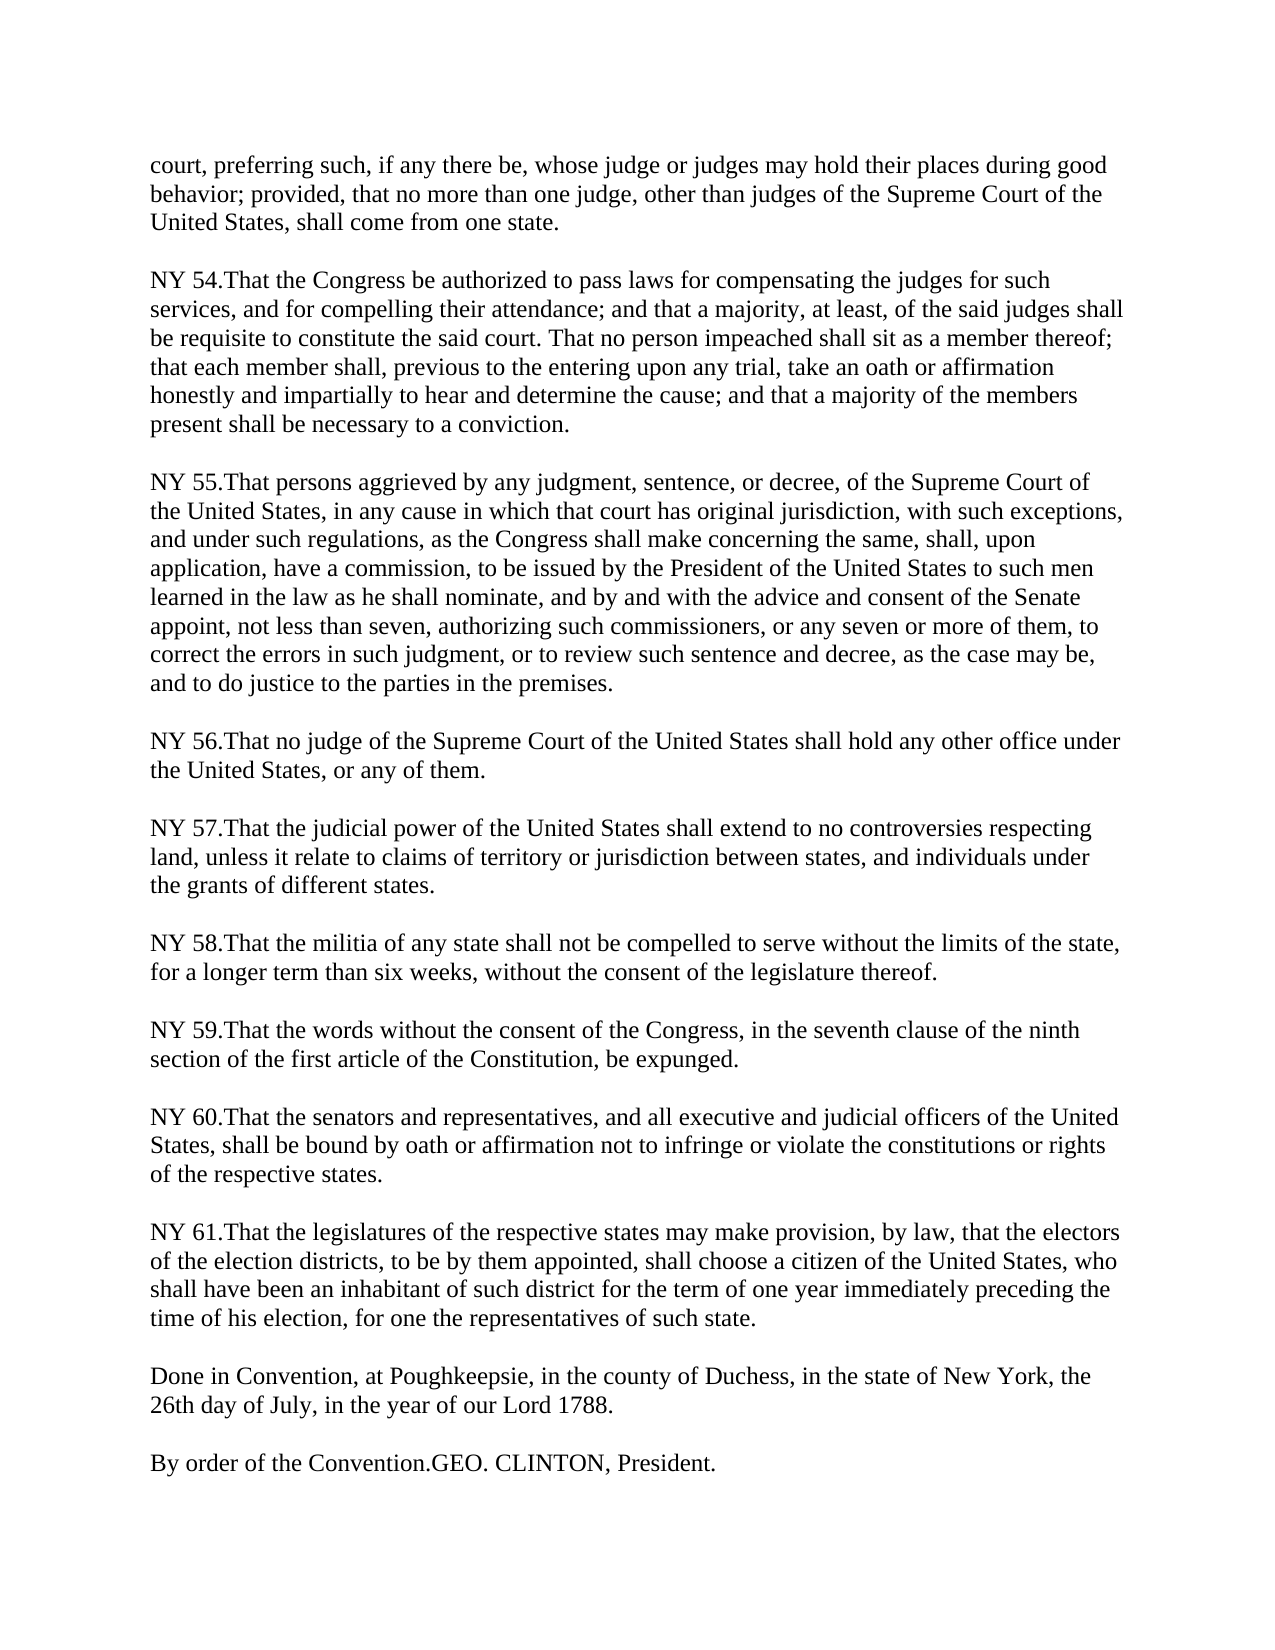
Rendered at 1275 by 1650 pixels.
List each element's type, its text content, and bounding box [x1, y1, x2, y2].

text NY 61.That the legislatures of the respective states may make provision, by law, that the electors of the election districts, to be by them appointed, shall choose a citizen of the United States, who shall have been an inhabitant of such district for the term of one year immediately preceding the time of his election, for one the representatives of such state. [150, 1217, 1125, 1332]
text court, preferring such, if any there be, whose judge or judges may hold their places during good behavior; provided, that no more than one judge, other than judges of the Supreme Court of the United States, shall come from one state. [150, 150, 1125, 236]
text NY 60.That the senators and representatives, and all executive and judicial officers of the United States, shall be bound by oath or affirmation not to infringe or violate the constitutions or rights of the respective states. [150, 1102, 1125, 1188]
text NY 54.That the Congress be authorized to pass laws for compensating the judges for such services, and for compelling their attendance; and that a majority, at least, of the said judges shall be requisite to constitute the said court. That no person impeached shall sit as a member thereof; that each member shall, previous to the entering upon any trial, take an oath or affirmation honestly and impartially to hear and determine the cause; and that a majority of the members present shall be necessary to a conviction. [150, 265, 1125, 438]
text NY 56.That no judge of the Supreme Court of the United States shall hold any other office under the United States, or any of them. [150, 726, 1125, 784]
text NY 59.That the words without the consent of the Congress, in the seventh clause of the ninth section of the first article of the Constitution, be expunged. [150, 1015, 1125, 1072]
text Done in Convention, at Poughkeepsie, in the county of Duchess, in the state of New York, the 26th day of July, in the year of our Lord 1788. [150, 1361, 1125, 1419]
text NY 58.That the militia of any state shall not be compelled to serve without the limits of the state, for a longer term than six weeks, without the consent of the legislature thereof. [150, 928, 1125, 986]
text NY 55.That persons aggrieved by any judgment, sentence, or decree, of the Supreme Court of the United States, in any cause in which that court has original jurisdiction, with such exceptions, and under such regulations, as the Congress shall make concerning the same, shall, upon application, have a commission, to be issued by the President of the United States to such men learned in the law as he shall nominate, and by and with the advice and consent of the Senate appoint, not less than seven, authorizing such commissioners, or any seven or more of them, to correct the errors in such judgment, or to review such sentence and decree, as the case may be, and to do justice to the parties in the premises. [150, 467, 1125, 697]
text By order of the Convention.GEO. CLINTON, President. [150, 1448, 1125, 1477]
text NY 57.That the judicial power of the United States shall extend to no controversies respecting land, unless it relate to claims of territory or jurisdiction between states, and individuals under the grants of different states. [150, 813, 1125, 899]
